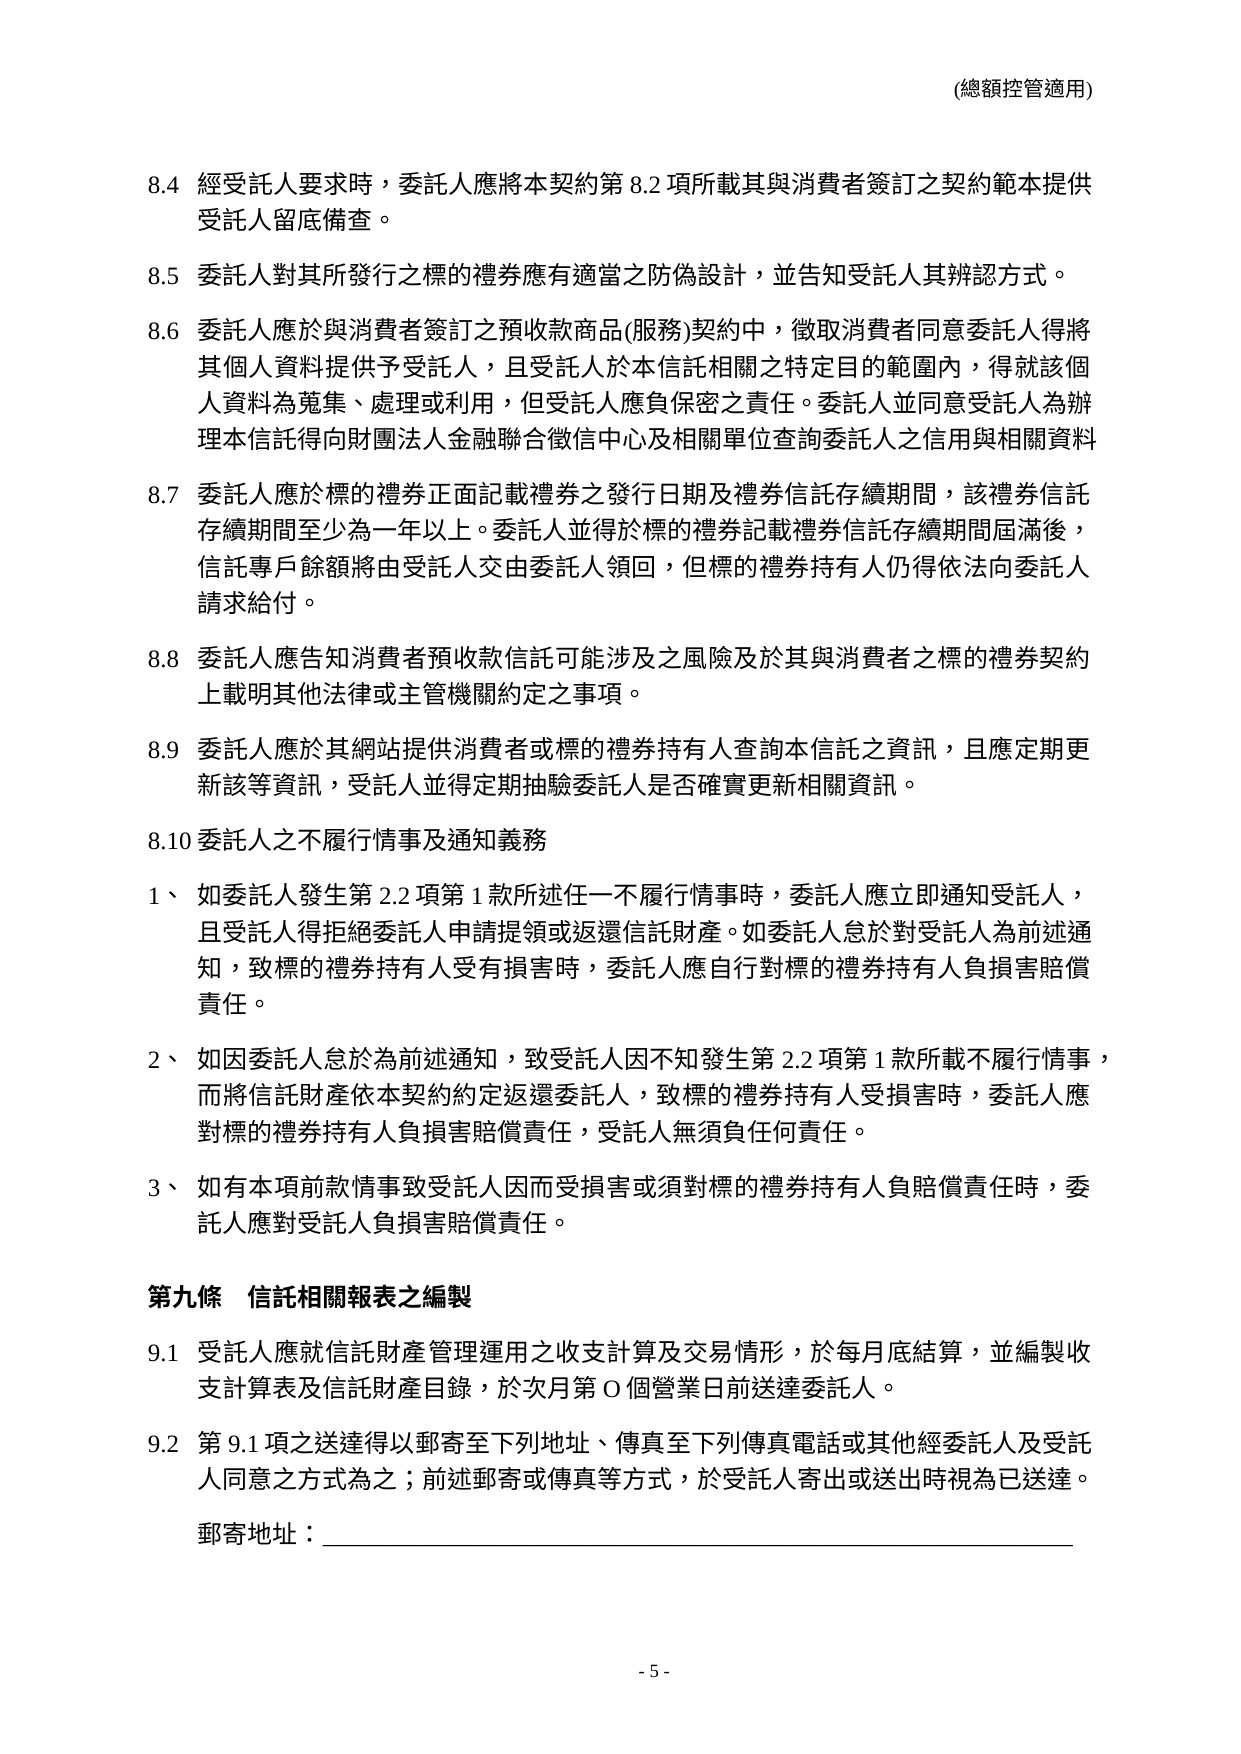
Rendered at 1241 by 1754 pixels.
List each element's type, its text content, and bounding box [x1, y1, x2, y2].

text 8.5 委託人對其所發行之標的禮券應有適當之防偽設計，並告知受託人其辨認方式。 [148, 256, 1092, 292]
text 8.4 經受託人要求時，委託人應將本契約第8.2項所載其與消費者簽訂之契約範本提供受託人留底備查。 [148, 164, 1092, 237]
text 1、 如委託人發生第2.2項第1款所述任一不履行情事時，委託人應立即通知受託人，且受託人得拒絕委託人申請提領或返還信託財產。如委託人怠於對受託人為前述通知，致標的禮券持有人受有損害時，委託人應自行對標的禮券持有人負損害賠償責任。 [148, 876, 1092, 1021]
text 8.8 委託人應告知消費者預收款信託可能涉及之風險及於其與消費者之標的禮券契約上載明其他法律或主管機關約定之事項。 [148, 638, 1092, 711]
text 第九條 信託相關報表之編製 [148, 1277, 1092, 1313]
text 8.9 委託人應於其網站提供消費者或標的禮券持有人查詢本信託之資訊，且應定期更新該等資訊，受託人並得定期抽驗委託人是否確實更新相關資訊。 [148, 729, 1092, 802]
text 8.6 委託人應於與消費者簽訂之預收款商品(服務)契約中，徵取消費者同意委託人得將其個人資料提供予受託人，且受託人於本信託相關之特定目的範圍內，得就該個人資料為蒐集、處理或利用，但受託人應負保密之責任。委託人並同意受託人為辦理本信託得向財團法人金融聯合徵信中心及相關單位查詢委託人之信用與相關資料。 [148, 311, 1092, 456]
text 9.2 第9.1項之送達得以郵寄至下列地址、傳真至下列傳真電話或其他經委託人及受託人同意之方式為之；前述郵寄或傳真等方式，於受託人寄出或送出時視為已送達。 [148, 1423, 1092, 1496]
text 9.1 受託人應就信託財產管理運用之收支計算及交易情形，於每月底結算，並編製收支計算表及信託財產目錄，於次月第O個營業日前送達委託人。 [148, 1332, 1092, 1404]
text 8.7 委託人應於標的禮券正面記載禮券之發行日期及禮券信託存續期間，該禮券信託存續期間至少為一年以上。委託人並得於標的禮券記載禮券信託存續期間屆滿後，信託專戶餘額將由受託人交由委託人領回，但標的禮券持有人仍得依法向委託人請求給付。 [148, 474, 1092, 619]
text 郵寄地址：____________________________________________________________ [198, 1514, 1092, 1551]
text 8.10 委託人之不履行情事及通知義務 [148, 821, 1092, 857]
text 3、 如有本項前款情事致受託人因而受損害或須對標的禮券持有人負賠償責任時，委託人應對受託人負損害賠償責任。 [148, 1167, 1092, 1239]
text 2、 如因委託人怠於為前述通知，致受託人因不知發生第2.2項第1款所載不履行情事，而將信託財產依本契約約定返還委託人，致標的禮券持有人受損害時，委託人應對標的禮券持有人負損害賠償責任，受託人無須負任何責任。 [148, 1039, 1092, 1148]
